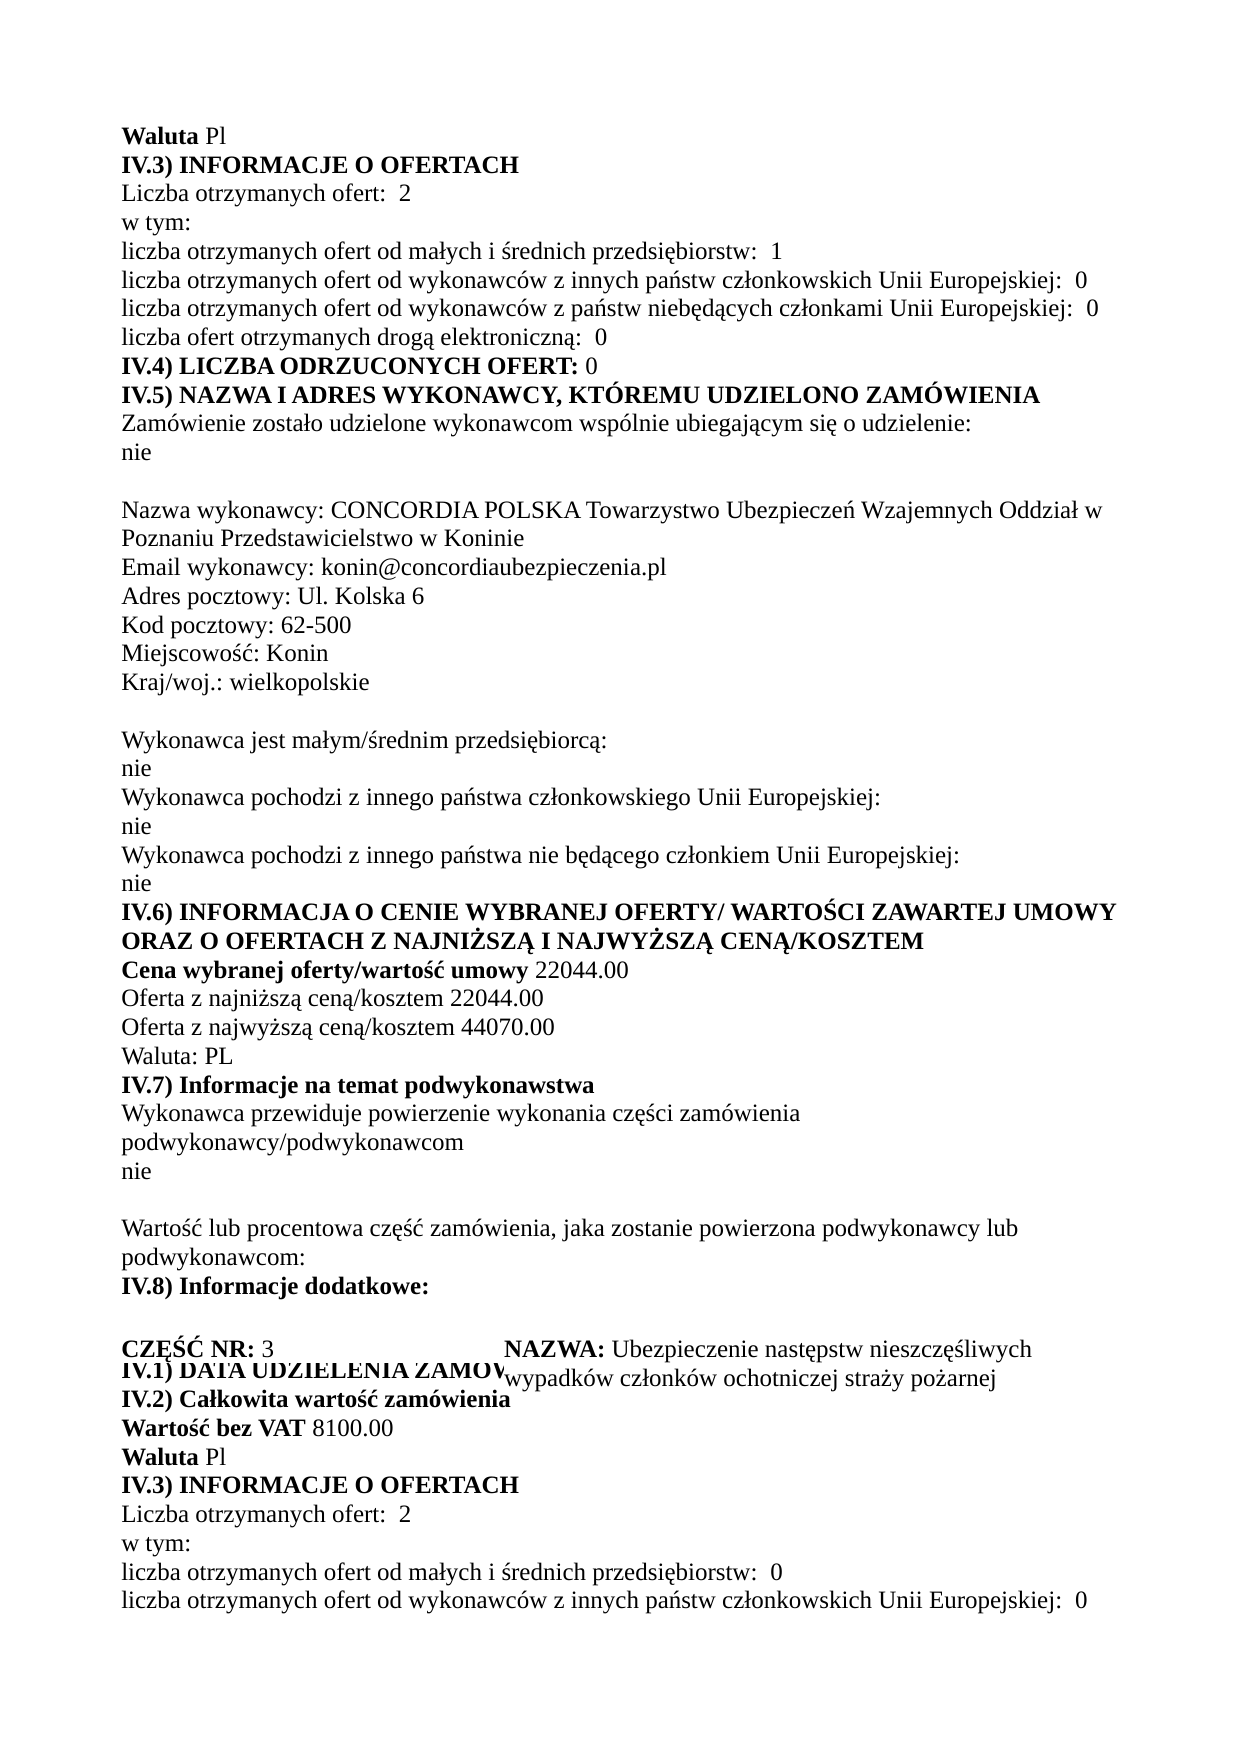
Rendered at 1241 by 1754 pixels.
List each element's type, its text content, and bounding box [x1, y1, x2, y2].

table_header [1105, 1331, 1122, 1342]
table_cell IV.1) DATA UDZIELENIA ZAMÓWIENIA: 20/06/2018 IV.2) Całkowita wartość zamówienia Wartość bez VAT 8100.00 Waluta Pl IV.3) INFORMACJE O OFERTACH Liczba otrzymanych ofert: 2 w tym: liczba otrzymanych ofert od małych i średnich przedsiębiorstw: 0 liczba otrzymanych ofert od wykonawców z innych państw członkowskich Unii Europejskiej: 0 liczba otrzymanych ofert od wykonawców z państw niebędących członkami Unii Europejskiej: 0 liczba ofert otrzymanych drogą elektroniczną: 0 IV.4) LICZBA ODRZUCONYCH OFERT: 0 IV.5) NAZWA I ADRES WYKONAWCY, KTÓREMU UDZIELONO ZAMÓWIENIA Zamówienie zostało udzielone wykonawcom wspólnie ubiegającym się o udzielenie: nie Nazwa wykonawcy: CONCORDIA POLSKA Towarzystwo Ubezpieczeń Wzajemnych Oddział w Poznaniu Przedstawicielstwo w Koninie Email wykonawcy: konin@concordiaubezpieczenia.pl Adres pocztowy: ul. Kolska 6 Kod pocztowy: 62-500 Miejscowość: Konin Kraj/woj.: wielkopolskie Wykonawca jest małym/średnim przedsiębiorcą: nie Wykonawca pochodzi z innego państwa członkowskiego Unii Europejskiej: nie Wykonawca pochodzi z innego państwa nie będącego członkiem Unii Europejskiej: nie IV.6) INFORMACJA O CENIE WYBRANEJ OFERTY/ WARTOŚCI ZAWARTEJ UMOWY ORAZ O OFERTACH Z NAJNIŻSZĄ I NAJWYŻSZĄ CENĄ/KOSZTEM Cena wybranej oferty/wartość umowy 7080.00 Oferta z najniższą ceną/kosztem 7080.00 Oferta z najwyższą ceną/kosztem 9936.00 Waluta: PL IV.7) Informacje na temat podwykonawstwa Wykonawca przewiduje powierzenie wykonania części zamówienia podwykonawcy/podwykonawcom nie Wartość lub procentowa część zamówienia, jaka zostanie powierzona podwykonawcy lub podwykonawcom: IV.8) Informacje dodatkowe: [118, 1353, 1122, 1617]
table_cell [1105, 1342, 1122, 1353]
table_cell Waluta Pl IV.3) INFORMACJE O OFERTACH Liczba otrzymanych ofert: 2 w tym: liczba otrzymanych ofert od małych i średnich przedsiębiorstw: 1 liczba otrzymanych ofert od wykonawców z innych państw członkowskich Unii Europejskiej: 0 liczba otrzymanych ofert od wykonawców z państw niebędących członkami Unii Europejskiej: 0 liczba ofert otrzymanych drogą elektroniczną: 0 IV.4) LICZBA ODRZUCONYCH OFERT: 0 IV.5) NAZWA I ADRES WYKONAWCY, KTÓREMU UDZIELONO ZAMÓWIENIA Zamówienie zostało udzielone wykonawcom wspólnie ubiegającym się o udzielenie: nie Nazwa wykonawcy: CONCORDIA POLSKA Towarzystwo Ubezpieczeń Wzajemnych Oddział w Poznaniu Przedstawicielstwo w Koninie Email wykonawcy: konin@concordiaubezpieczenia.pl Adres pocztowy: Ul. Kolska 6 Kod pocztowy: 62-500 Miejscowość: Konin Kraj/woj.: wielkopolskie Wykonawca jest małym/średnim przedsiębiorcą: nie Wykonawca pochodzi z innego państwa członkowskiego Unii Europejskiej: nie Wykonawca pochodzi z innego państwa nie będącego członkiem Unii Europejskiej: nie IV.6) INFORMACJA O CENIE WYBRANEJ OFERTY/ WARTOŚCI ZAWARTEJ UMOWY ORAZ O OFERTACH Z NAJNIŻSZĄ I NAJWYŻSZĄ CENĄ/KOSZTEM Cena wybranej oferty/wartość umowy 22044.00 Oferta z najniższą ceną/kosztem 22044.00 Oferta z najwyższą ceną/kosztem 44070.00 Waluta: PL IV.7) Informacje na temat podwykonawstwa Wykonawca przewiduje powierzenie wykonania części zamówienia podwykonawcy/podwykonawcom nie Wartość lub procentowa część zamówienia, jaka zostanie powierzona podwykonawcy lub podwykonawcom: IV.8) Informacje dodatkowe: [118, 118, 1122, 1303]
table_header [118, 1331, 1105, 1392]
table_cell [1077, 1342, 1105, 1353]
